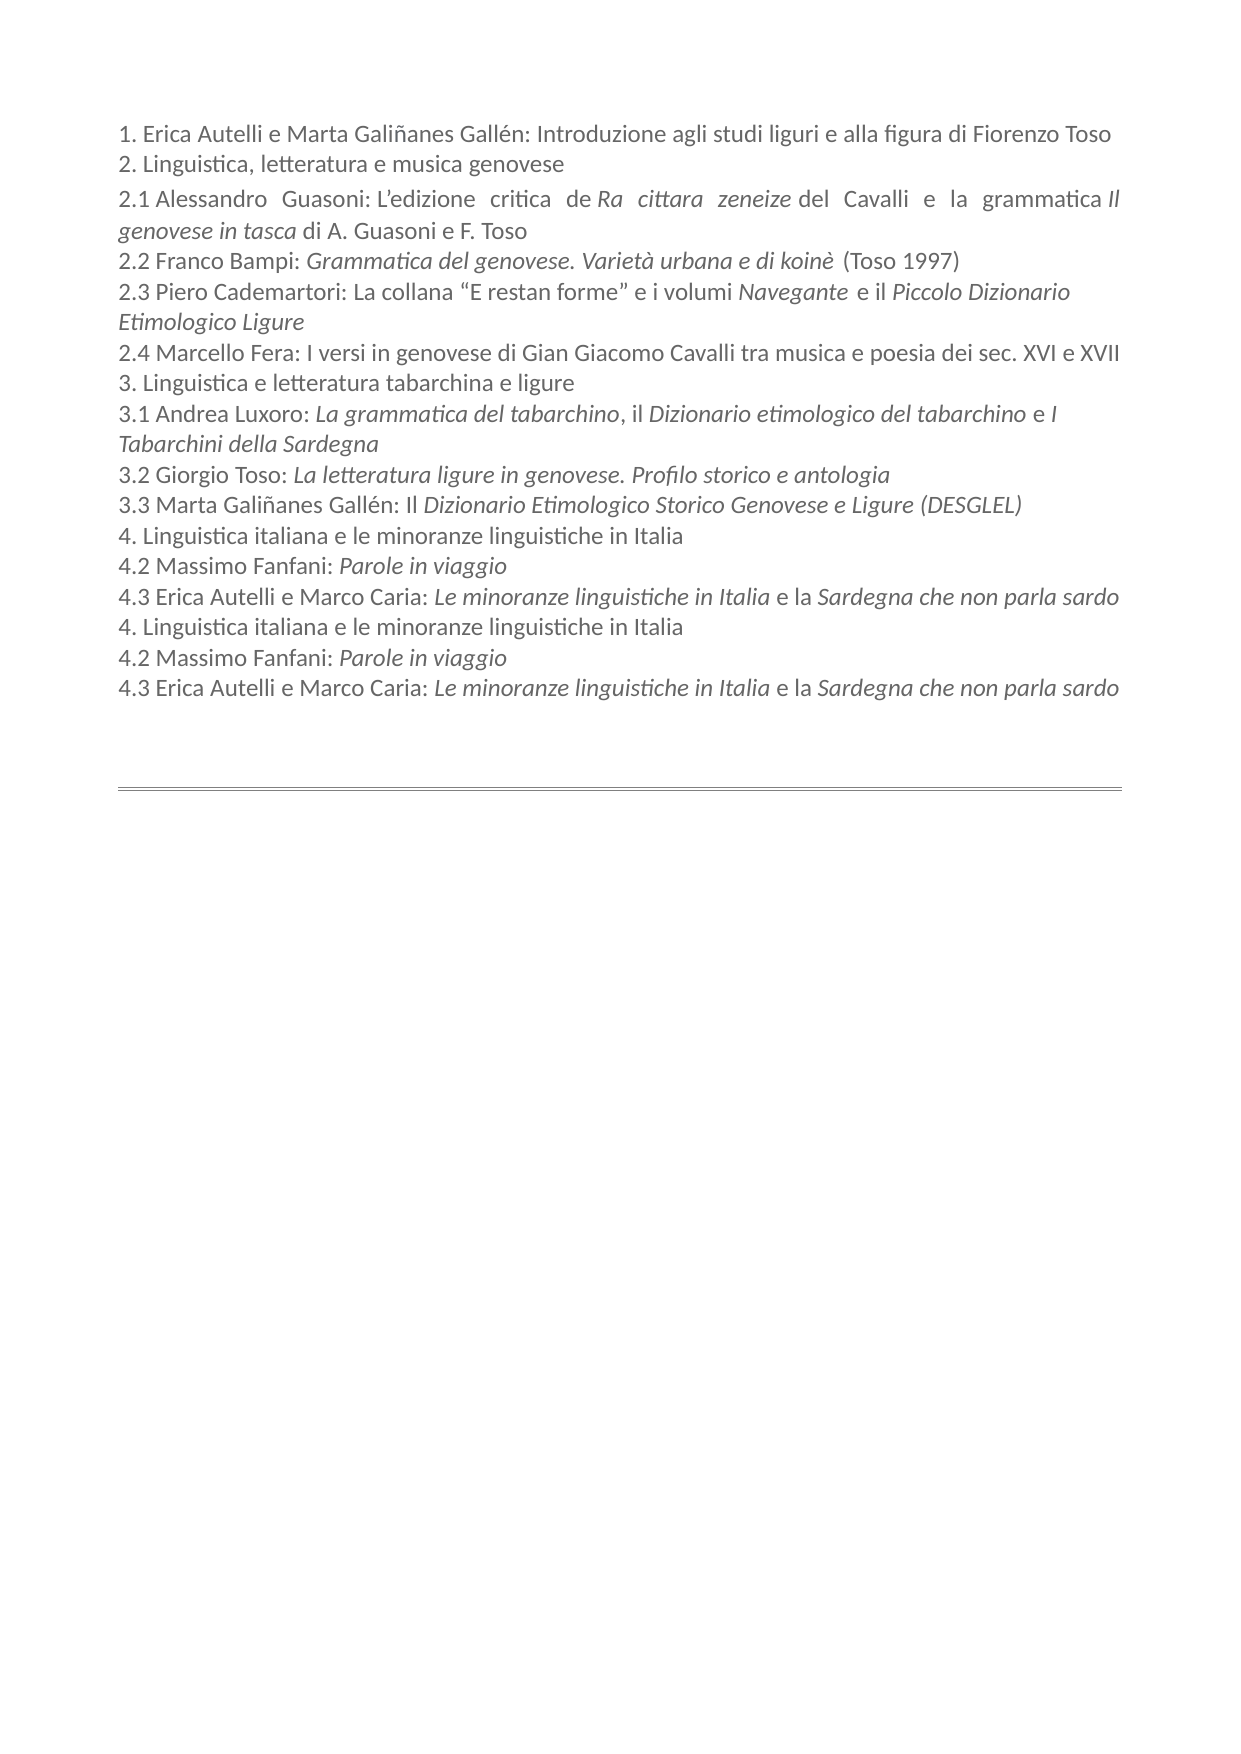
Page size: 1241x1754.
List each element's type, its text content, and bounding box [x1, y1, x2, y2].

text 1. Erica Autelli e Marta Galiñanes Gallén: Introduzione agli studi liguri e alla figura di Fiorenzo Toso [118, 118, 1122, 149]
text 2.2 Franco Bampi: Grammatica del genovese. Varietà urbana e di koinè (Toso 1997) [118, 245, 1122, 276]
text 4.3 Erica Autelli e Marco Caria: Le minoranze linguistiche in Italia e la Sardegna che non parla sardo [118, 581, 1122, 612]
text 2. Linguistica, letteratura e musica genovese [118, 149, 1122, 179]
text 2.4 Marcello Fera: I versi in genovese di Gian Giacomo Cavalli tra musica e poesia dei sec. XVI e XVII [118, 337, 1122, 367]
text 4. Linguistica italiana e le minoranze linguistiche in Italia [118, 520, 1122, 551]
text 3. Linguistica e letteratura tabarchina e ligure [118, 367, 1122, 398]
text 3.2 Giorgio Toso: La letteratura ligure in genovese. Profilo storico e antologia [118, 459, 1122, 489]
text 2.3 Piero Cademartori: La collana “E restan forme” e i volumi Navegante e il Piccolo Dizionario Etimologico Ligure [118, 276, 1122, 337]
text 4.2 Massimo Fanfani: Parole in viaggio [118, 551, 1122, 581]
text 4.3 Erica Autelli e Marco Caria: Le minoranze linguistiche in Italia e la Sardegna che non parla sardo [118, 673, 1122, 703]
text 2.1 Alessandro Guasoni: L’edizione critica de Ra cittara zeneize del Cavalli e la grammatica Il genovese in tasca di A. Guasoni e F. Toso [118, 179, 1122, 245]
text 4.2 Massimo Fanfani: Parole in viaggio [118, 642, 1122, 673]
text 3.1 Andrea Luxoro: La grammatica del tabarchino, il Dizionario etimologico del tabarchino e I Tabarchini della Sardegna [118, 398, 1122, 459]
text 3.3 Marta Galiñanes Gallén: Il Dizionario Etimologico Storico Genovese e Ligure (DESGLEL) [118, 489, 1122, 520]
text 4. Linguistica italiana e le minoranze linguistiche in Italia [118, 612, 1122, 642]
